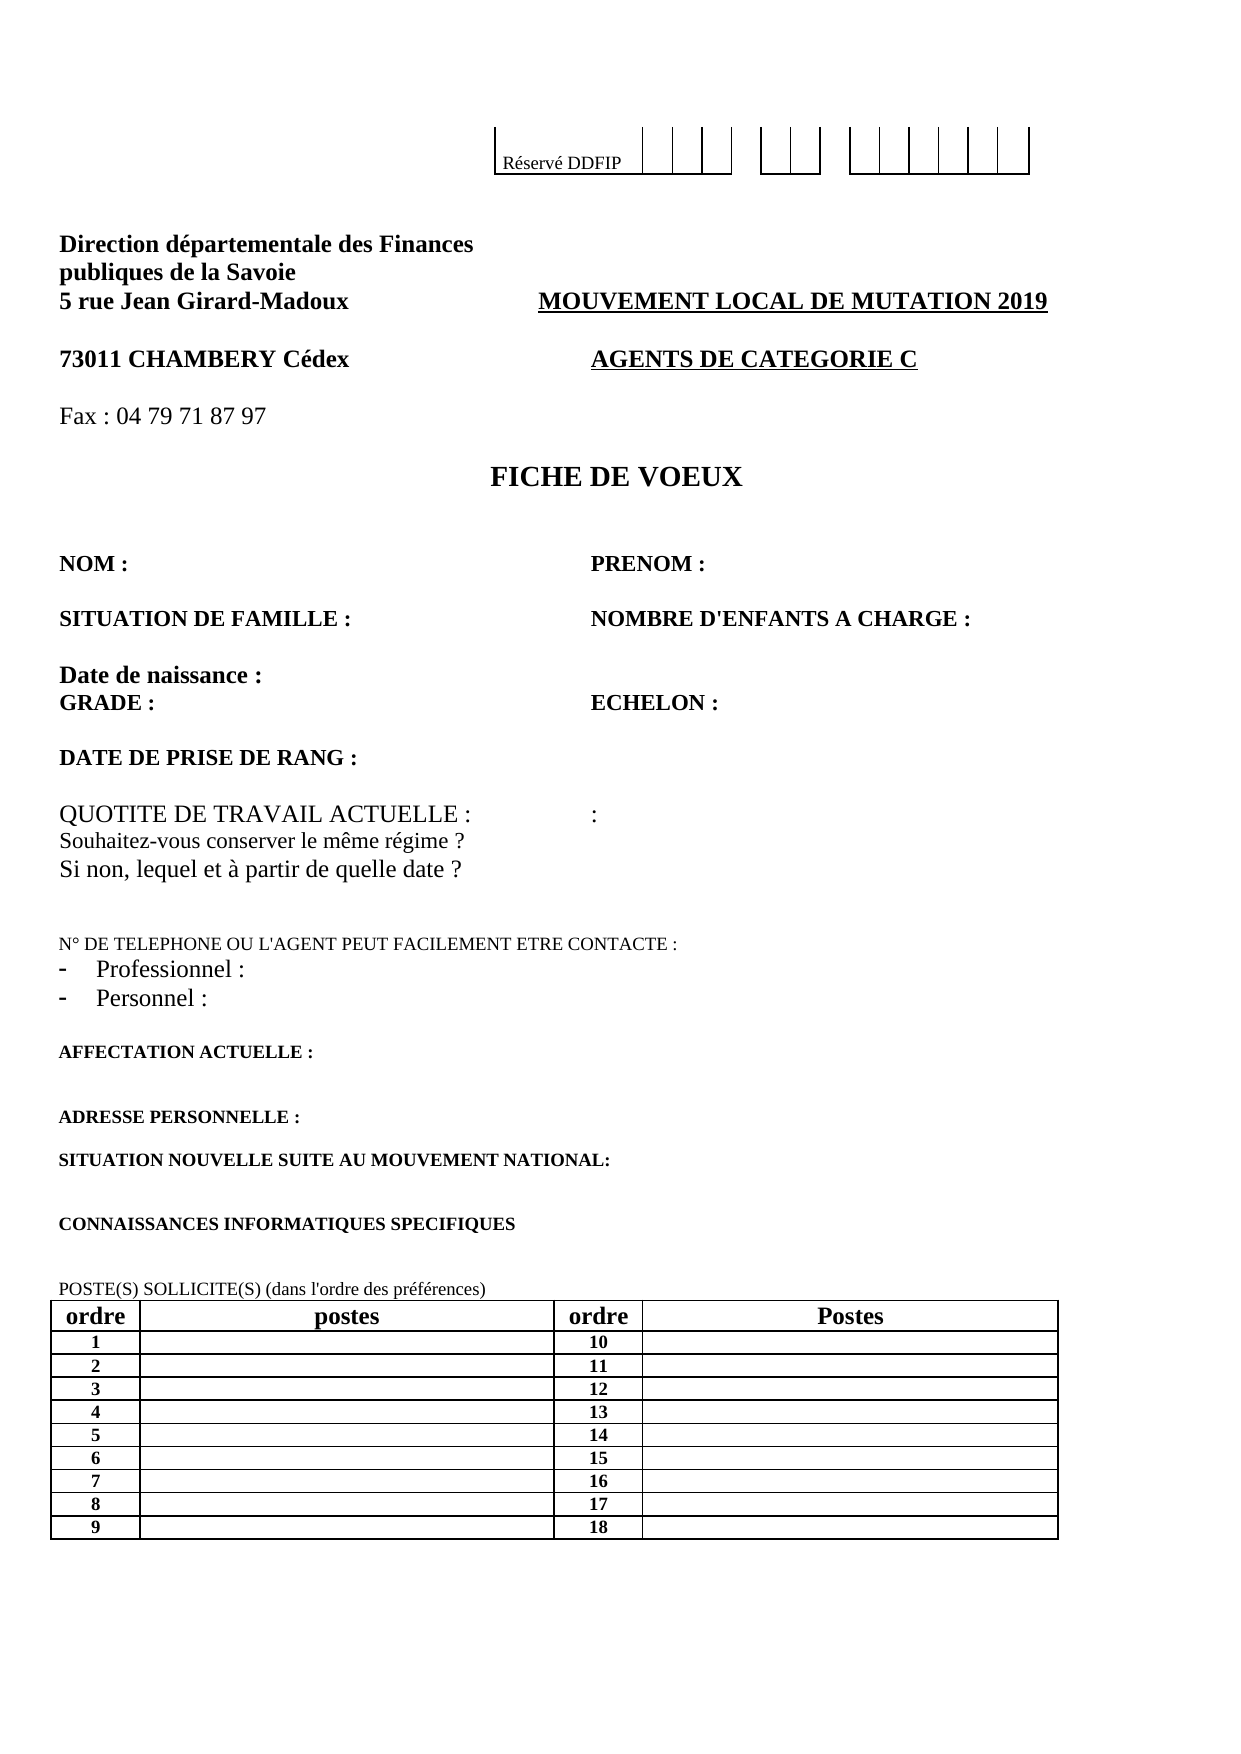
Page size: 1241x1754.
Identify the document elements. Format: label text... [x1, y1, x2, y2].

table_cell 9 [52, 1517, 139, 1538]
table_cell [52, 373, 524, 401]
table_cell [1059, 1300, 1071, 1330]
table_cell ordre [555, 1301, 642, 1330]
table_cell [997, 911, 1071, 933]
table_cell 3 [52, 1378, 139, 1399]
table_cell 11 [555, 1355, 642, 1376]
table_cell 18 [555, 1517, 642, 1538]
table_header [851, 127, 879, 173]
table_cell [997, 983, 1071, 1041]
table_cell [141, 1424, 553, 1446]
table_header [81, 127, 103, 173]
table_cell DATE DE PRISE DE RANG : [52, 744, 583, 770]
table_header [703, 127, 731, 173]
table_cell [1059, 1399, 1071, 1422]
table_cell ordre [52, 1301, 139, 1330]
table_header [170, 127, 200, 173]
table_cell [52, 576, 583, 605]
table_cell [997, 1149, 1071, 1170]
table_cell 4 [52, 1401, 139, 1422]
table_cell postes [141, 1301, 553, 1330]
table_cell AGENTS DE CATEGORIE C [524, 344, 1061, 372]
table_cell 73011 CHAMBERY Cédex [52, 344, 524, 372]
table_cell [643, 1378, 1057, 1399]
table_cell [51, 1170, 997, 1192]
table_header [673, 127, 701, 173]
table_header PRENOM : [583, 550, 1085, 576]
table_header [969, 127, 997, 173]
table_header ECHELON : [583, 689, 1085, 715]
table_cell 1 [52, 1332, 139, 1353]
table_cell 2 [52, 1355, 139, 1376]
table_cell 14 [555, 1424, 642, 1446]
table_cell Postes [643, 1301, 1057, 1330]
text Si non, lequel et à partir de quelle date ? [59, 854, 1181, 883]
table_header NOM : [52, 550, 583, 576]
table_cell [141, 1401, 553, 1422]
table_cell [643, 1493, 1057, 1515]
table_cell [643, 1470, 1057, 1492]
table_header [141, 127, 170, 173]
table_cell 12 [555, 1378, 642, 1399]
table_cell POSTE(S) SOLLICITE(S) (dans l'ordre des préférences) [51, 1278, 997, 1299]
table_cell [51, 911, 997, 933]
table_cell [643, 1447, 1057, 1469]
table_cell [524, 373, 1061, 401]
table_header [52, 127, 81, 173]
table_cell [997, 955, 1071, 983]
table_cell [1059, 1376, 1071, 1399]
table_cell 5 [52, 1424, 139, 1446]
text Date de naissance : [59, 660, 1181, 689]
table_header [51, 883, 1071, 911]
table_cell [997, 1084, 1071, 1149]
table_cell [997, 1063, 1071, 1084]
table_cell 16 [555, 1470, 642, 1492]
table_cell 6 [52, 1447, 139, 1469]
table_cell NOMBRE D'ENFANTS A CHARGE : [583, 605, 1085, 631]
table_header QUOTITE DE TRAVAIL ACTUELLE : [52, 799, 583, 828]
table_cell [51, 1063, 997, 1084]
table_cell [141, 1470, 553, 1492]
table_cell [141, 1332, 553, 1353]
table_header : [583, 799, 1101, 828]
table_cell Personnel : [51, 983, 997, 1041]
table_cell [141, 1493, 553, 1515]
table_cell 15 [555, 1447, 642, 1469]
table_header [524, 229, 1061, 286]
table_cell Professionnel : [51, 955, 997, 983]
table_cell [997, 1235, 1071, 1256]
table_cell ADRESSE PERSONNELLE : [51, 1084, 997, 1149]
table_cell 10 [555, 1332, 642, 1353]
table_cell [643, 1401, 1057, 1422]
table_cell CONNAISSANCES INFORMATIQUES SPECIFIQUES [51, 1213, 997, 1235]
table_cell [1059, 1353, 1071, 1376]
table_cell [583, 576, 1085, 605]
table_cell [643, 1355, 1057, 1376]
table_cell [997, 1192, 1071, 1213]
table_header [104, 127, 141, 173]
table_header [910, 127, 938, 173]
table_cell SITUATION NOUVELLE SUITE AU MOUVEMENT NATIONAL: [51, 1149, 997, 1170]
table_header GRADE : [52, 689, 583, 715]
table_cell [141, 1517, 553, 1538]
table_cell AFFECTATION ACTUELLE : [51, 1041, 997, 1062]
table_cell [997, 1041, 1071, 1062]
table_header Réservé DDFIP [496, 127, 642, 173]
table_cell SITUATION DE FAMILLE : [52, 605, 583, 631]
table_cell 13 [555, 1401, 642, 1422]
table_header [732, 127, 760, 173]
text Fax : 04 79 71 87 97 [59, 401, 1181, 430]
table_cell 7 [52, 1470, 139, 1492]
table_cell [1059, 1515, 1071, 1538]
table_cell 5 rue Jean Girard-Madoux [52, 286, 524, 344]
table_cell [997, 933, 1071, 954]
table_cell [1059, 1469, 1071, 1492]
table_header [791, 127, 819, 173]
text Souhaitez-vous conserver le même régime ? [59, 828, 1181, 854]
table_cell [51, 1235, 997, 1256]
table_cell [583, 744, 1085, 770]
table_cell [1059, 1423, 1071, 1446]
table_header [939, 127, 967, 173]
table_cell N° DE TELEPHONE OU L'AGENT PEUT FACILEMENT ETRE CONTACTE : [51, 933, 997, 954]
table_header [762, 127, 790, 173]
table_header [643, 127, 672, 173]
table_cell 17 [555, 1493, 642, 1515]
table_cell [51, 1256, 997, 1278]
table_cell [643, 1332, 1057, 1353]
table_cell [51, 1192, 997, 1213]
table_cell [52, 715, 583, 744]
text FICHE DE VOEUX [59, 459, 1181, 492]
table_cell [1059, 1492, 1071, 1515]
table_header [880, 127, 908, 173]
table_header [821, 127, 849, 173]
table_cell [997, 1170, 1071, 1192]
table_cell MOUVEMENT LOCAL DE MUTATION 2019 [524, 286, 1061, 344]
table_header [998, 127, 1028, 173]
table_cell [1059, 1446, 1071, 1469]
table_cell [997, 1278, 1071, 1299]
table_cell [141, 1355, 553, 1376]
table_header Direction départementale des Finances publiques de la Savoie [52, 229, 524, 286]
table_cell [643, 1424, 1057, 1446]
table_cell [583, 715, 1085, 744]
table_cell [997, 1256, 1071, 1278]
table_cell [141, 1378, 553, 1399]
table_cell [1059, 1330, 1071, 1353]
table_header [200, 127, 494, 173]
table_cell [643, 1517, 1057, 1538]
table_cell [141, 1447, 553, 1469]
table_cell [997, 1213, 1071, 1235]
table_cell 8 [52, 1493, 139, 1515]
